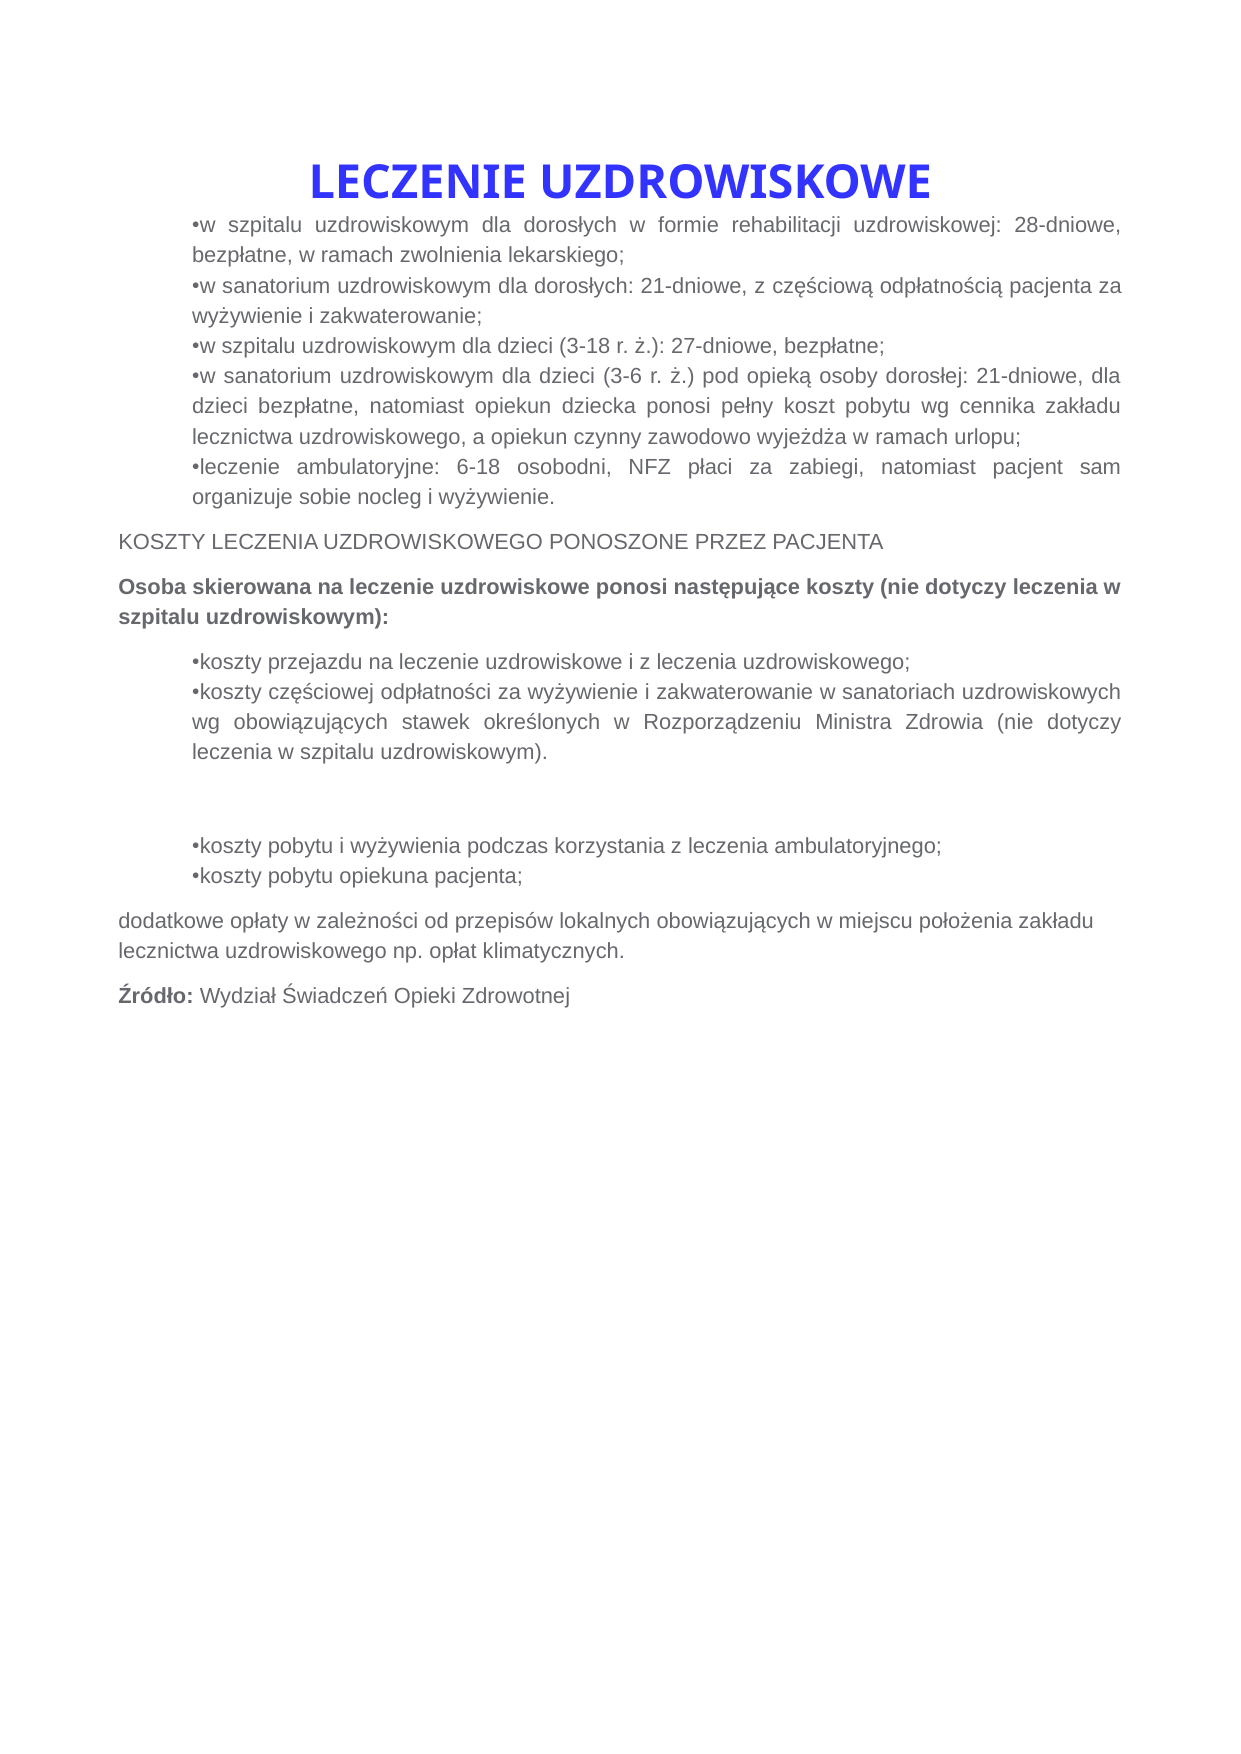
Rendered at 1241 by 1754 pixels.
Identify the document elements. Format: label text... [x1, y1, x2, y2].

list koszty częściowej odpłatności za wyżywienie i zakwaterowanie w sanatoriach uzdrowiskowych wg obowiązujących stawek określonych w Rozporządzeniu Ministra Zdrowia (nie dotyczy leczenia w szpitalu uzdrowiskowym). [118, 679, 1122, 764]
list w sanatorium uzdrowiskowym dla dzieci (3-6 r. ż.) pod opieką osoby dorosłej: 21-dniowe, dla dzieci bezpłatne, natomiast opiekun dziecka ponosi pełny koszt pobytu wg cennika zakładu lecznictwa uzdrowiskowego, a opiekun czynny zawodowo wyjeżdża w ramach urlopu; [118, 363, 1122, 449]
subtitle LECZENIE UZDROWISKOWE [118, 148, 1122, 212]
text Osoba skierowana na leczenie uzdrowiskowe ponosi następujące koszty (nie dotyczy leczenia w szpitalu uzdrowiskowym): [118, 574, 1122, 629]
text KOSZTY LECZENIA UZDROWISKOWEGO PONOSZONE PRZEZ PACJENTA [118, 529, 1122, 554]
list w szpitalu uzdrowiskowym dla dorosłych w formie rehabilitacji uzdrowiskowej: 28-dniowe, bezpłatne, w ramach zwolnienia lekarskiego; [118, 212, 1122, 268]
list w szpitalu uzdrowiskowym dla dzieci (3-18 r. ż.): 27-dniowe, bezpłatne; [118, 333, 1122, 358]
list koszty pobytu opiekuna pacjenta; [118, 863, 1122, 888]
text dodatkowe opłaty w zależności od przepisów lokalnych obowiązujących w miejscu położenia zakładu lecznictwa uzdrowiskowego np. opłat klimatycznych. [118, 908, 1122, 963]
list koszty przejazdu na leczenie uzdrowiskowe i z leczenia uzdrowiskowego; [118, 649, 1122, 674]
text Źródło: Wydział Świadczeń Opieki Zdrowotnej [118, 983, 1122, 1008]
list leczenie ambulatoryjne: 6-18 osobodni, NFZ płaci za zabiegi, natomiast pacjent sam organizuje sobie nocleg i wyżywienie. [118, 454, 1122, 509]
list koszty pobytu i wyżywienia podczas korzystania z leczenia ambulatoryjnego; [118, 833, 1122, 858]
list w sanatorium uzdrowiskowym dla dorosłych: 21-dniowe, z częściową odpłatnością pacjenta za wyżywienie i zakwaterowanie; [118, 273, 1122, 328]
